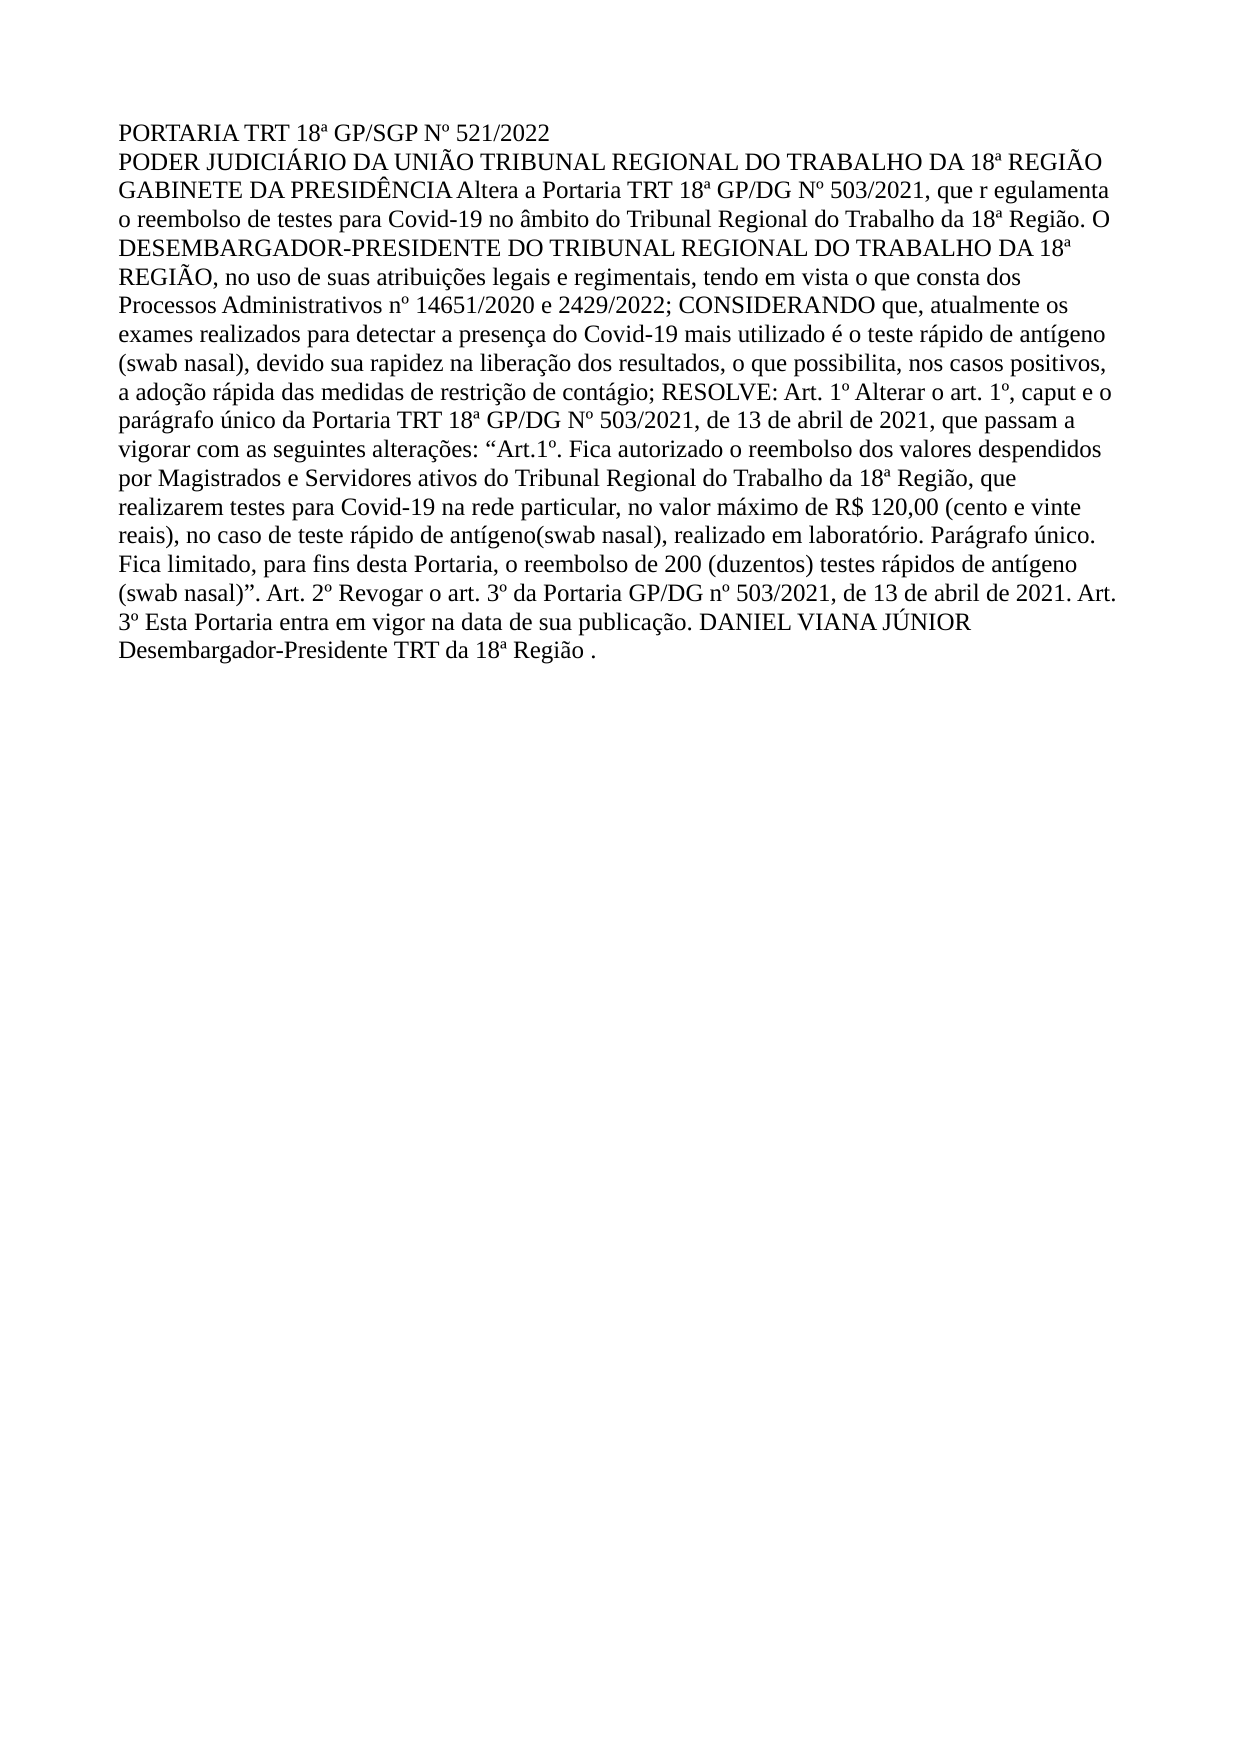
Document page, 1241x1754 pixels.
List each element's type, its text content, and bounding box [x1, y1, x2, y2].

text PODER JUDICIÁRIO DA UNIÃO TRIBUNAL REGIONAL DO TRABALHO DA 18ª REGIÃO GABINETE DA PRESIDÊNCIA Altera a Portaria TRT 18ª GP/DG Nº 503/2021, que r egulamenta o reembolso de testes para Covid-19 no âmbito do Tribunal Regional do Trabalho da 18ª Região. O DESEMBARGADOR-PRESIDENTE DO TRIBUNAL REGIONAL DO TRABALHO DA 18ª REGIÃO, no uso de suas atribuições legais e regimentais, tendo em vista o que consta dos Processos Administrativos nº 14651/2020 e 2429/2022; CONSIDERANDO que, atualmente os exames realizados para detectar a presença do Covid-19 mais utilizado é o teste rápido de antígeno (swab nasal), devido sua rapidez na liberação dos resultados, o que possibilita, nos casos positivos, a adoção rápida das medidas de restrição de contágio; RESOLVE: Art. 1º Alterar o art. 1º, caput e o parágrafo único da Portaria TRT 18ª GP/DG Nº 503/2021, de 13 de abril de 2021, que passam a vigorar com as seguintes alterações: “Art.1º. Fica autorizado o reembolso dos valores despendidos por Magistrados e Servidores ativos do Tribunal Regional do Trabalho da 18ª Região, que realizarem testes para Covid-19 na rede particular, no valor máximo de R$ 120,00 (cento e vinte reais), no caso de teste rápido de antígeno(swab nasal), realizado em laboratório. Parágrafo único. Fica limitado, para fins desta Portaria, o reembolso de 200 (duzentos) testes rápidos de antígeno (swab nasal)”. Art. 2º Revogar o art. 3º da Portaria GP/DG nº 503/2021, de 13 de abril de 2021. Art. 3º Esta Portaria entra em vigor na data de sua publicação. DANIEL VIANA JÚNIOR Desembargador-Presidente TRT da 18ª Região . [118, 147, 1122, 664]
text PORTARIA TRT 18ª GP/SGP Nº 521/2022 [118, 118, 1122, 147]
